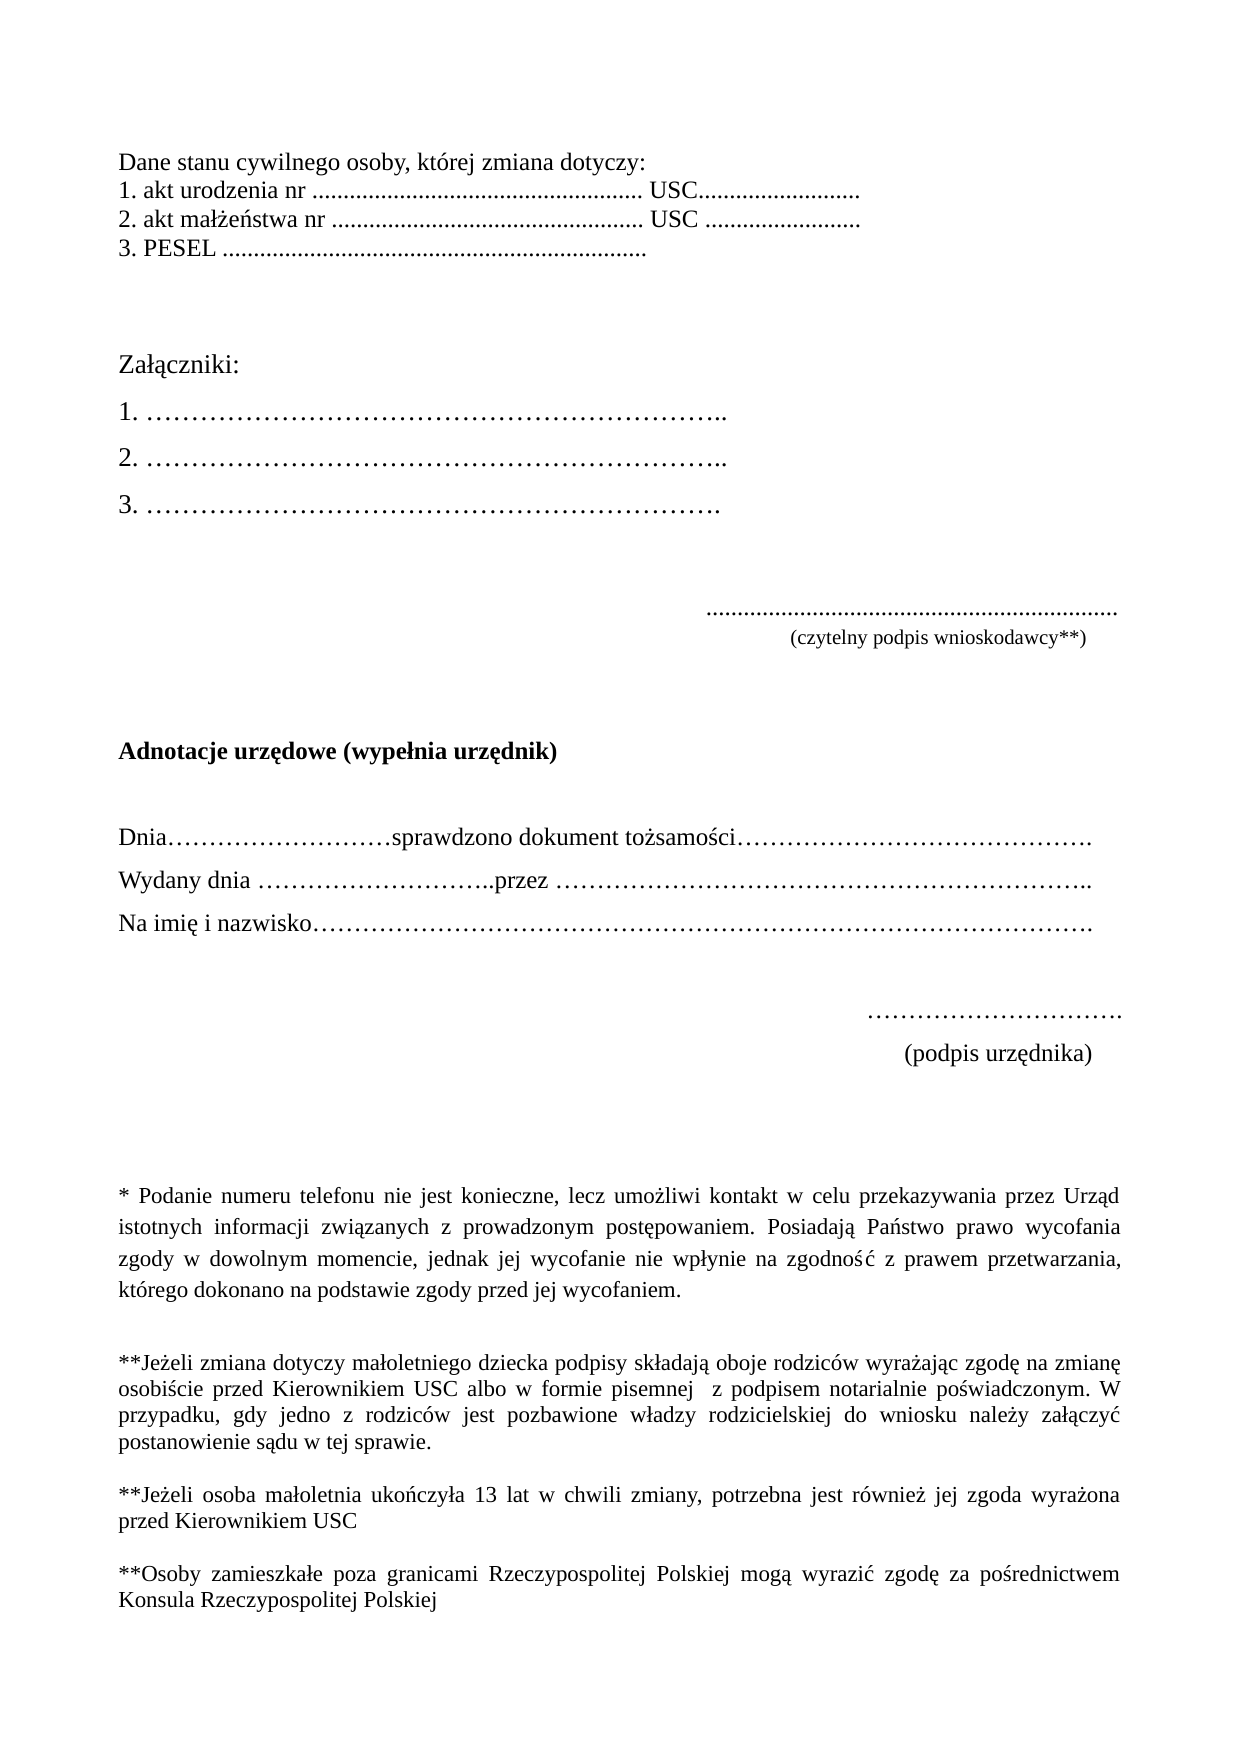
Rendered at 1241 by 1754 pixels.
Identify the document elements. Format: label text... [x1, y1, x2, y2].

text Adnotacje urzędowe (wypełnia urzędnik) [118, 736, 1122, 765]
text **Osoby zamieszkałe poza granicami Rzeczypospolitej Polskiej mogą wyrazić zgodę za pośrednictwem Konsula Rzeczypospolitej Polskiej [118, 1560, 1122, 1612]
text 3. PESEL .................................................................... [118, 233, 1122, 262]
text .................................................................. [118, 592, 1122, 621]
text (podpis urzędnika) [118, 1038, 1122, 1067]
text 1. ……………………………………………………….. [118, 395, 1122, 426]
text * Podanie numeru telefonu nie jest konieczne, lecz umożliwi kontakt w celu przekazywania przez Urząd istotnych informacji związanych z prowadzonym postępowaniem. Posiadają Państwo prawo wycofania zgody w dowolnym momencie, jednak jej wycofanie nie wpłynie na zgodność z prawem przetwarzania, którego dokonano na podstawie zgody przed jej wycofaniem. [118, 1182, 1122, 1303]
text **Jeżeli zmiana dotyczy małoletniego dziecka podpisy składają oboje rodziców wyrażając zgodę na zmianę osobiście przed Kierownikiem USC albo w formie pisemnej z podpisem notarialnie poświadczonym. W przypadku, gdy jedno z rodziców jest pozbawione władzy rodzicielskiej do wniosku należy załączyć postanowienie sądu w tej sprawie. [118, 1349, 1122, 1454]
text Wydany dnia ………………………..przez ……………………………………………………….. [118, 865, 1122, 894]
text Dnia………………………sprawdzono dokument tożsamości……………………………………. [118, 822, 1122, 851]
text Na imię i nazwisko…………………………………………………………………………………. [118, 908, 1122, 937]
text 1. akt urodzenia nr ..................................................... USC.......................... [118, 176, 1122, 204]
text 2. ……………………………………………………….. [118, 441, 1122, 473]
text (czytelny podpis wnioskodawcy**) [118, 621, 1122, 650]
text …………………………. [118, 995, 1122, 1023]
text Załączniki: [118, 348, 1122, 379]
text 2. akt małżeństwa nr .................................................. USC ......................... [118, 204, 1122, 233]
text 3. ………………………………………………………. [118, 488, 1122, 519]
text **Jeżeli osoba małoletnia ukończyła 13 lat w chwili zmiany, potrzebna jest również jej zgoda wyrażona przed Kierownikiem USC [118, 1481, 1122, 1533]
text Dane stanu cywilnego osoby, której zmiana dotyczy: [118, 147, 1122, 176]
